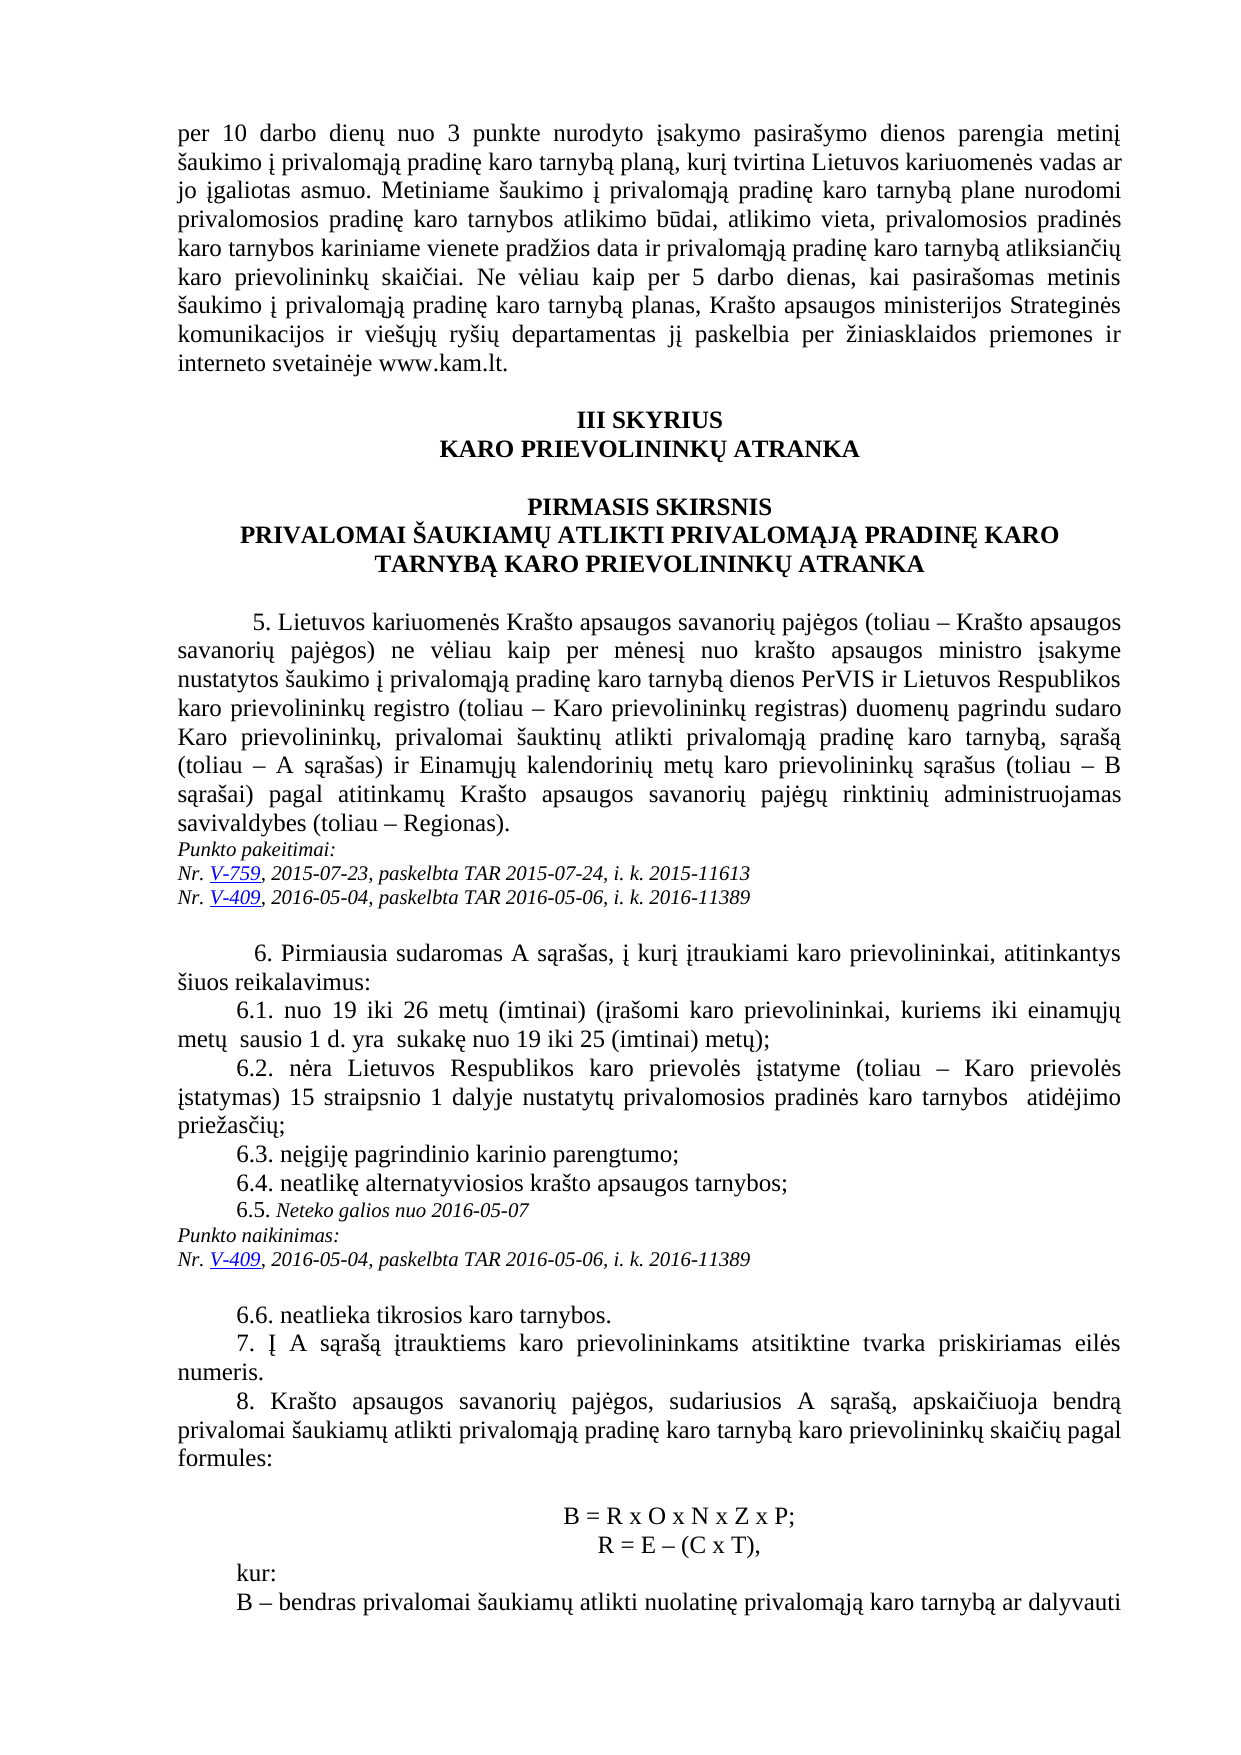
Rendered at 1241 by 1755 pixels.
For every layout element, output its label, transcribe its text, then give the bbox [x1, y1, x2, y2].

text 6. Pirmiausia sudaromas A sąrašas, į kurį įtraukiami karo prievolininkai, atitinkantys šiuos reikalavimus: [177, 938, 1122, 995]
text Nr. V-409, 2016-05-04, paskelbta TAR 2016-05-06, i. k. 2016-11389 [177, 885, 1122, 909]
text III SKYRIUS [177, 406, 1122, 434]
text PIRMASIS SKIRSNIS [177, 492, 1122, 521]
text 8. Krašto apsaugos savanorių pajėgos, sudariusios A sąrašą, apskaičiuoja bendrą privalomai šaukiamų atlikti privalomąją pradinę karo tarnybą karo prievolininkų skaičių pagal formules: [177, 1386, 1122, 1472]
text 6.5. Neteko galios nuo 2016-05-07 [177, 1197, 1122, 1223]
text 6.4. neatlikę alternatyviosios krašto apsaugos tarnybos; [177, 1168, 1122, 1197]
text per 10 darbo dienų nuo 3 punkte nurodyto įsakymo pasirašymo dienos parengia metinį šaukimo į privalomąją pradinę karo tarnybą planą, kurį tvirtina Lietuvos kariuomenės vadas ar jo įgaliotas asmuo. Metiniame šaukimo į privalomąją pradinę karo tarnybą plane nurodomi privalomosios pradinę karo tarnybos atlikimo būdai, atlikimo vieta, privalomosios pradinės karo tarnybos kariniame vienete pradžios data ir privalomąją pradinę karo tarnybą atliksiančių karo prievolininkų skaičiai. Ne vėliau kaip per 5 darbo dienas, kai pasirašomas metinis šaukimo į privalomąją pradinę karo tarnybą planas, Krašto apsaugos ministerijos Strateginės komunikacijos ir viešųjų ryšių departamentas jį paskelbia per žiniasklaidos priemones ir interneto svetainėje www.kam.lt. [177, 118, 1122, 377]
text Punkto naikinimas: [177, 1223, 1122, 1247]
text 6.1. nuo 19 iki 26 metų (imtinai) (įrašomi karo prievolininkai, kuriems iki einamųjų metų sausio 1 d. yra sukakę nuo 19 iki 25 (imtinai) metų); [177, 995, 1122, 1053]
text 7. Į A sąrašą įtrauktiems karo prievolininkams atsitiktine tvarka priskiriamas eilės numeris. [177, 1328, 1122, 1386]
text Karo prievolininkų atranka [177, 434, 1122, 463]
text 6.6. neatlieka tikrosios karo tarnybos. [177, 1300, 1122, 1328]
text kur: [177, 1558, 1122, 1587]
text Nr. V-409, 2016-05-04, paskelbta TAR 2016-05-06, i. k. 2016-11389 [177, 1247, 1122, 1271]
text B = R x O x N x Z x P; [177, 1501, 1122, 1530]
text 5. Lietuvos kariuomenės Krašto apsaugos savanorių pajėgos (toliau – Krašto apsaugos savanorių pajėgos) ne vėliau kaip per mėnesį nuo krašto apsaugos ministro įsakyme nustatytos šaukimo į privalomąją pradinę karo tarnybą dienos PerVIS ir Lietuvos Respublikos karo prievolininkų registro (toliau – Karo prievolininkų registras) duomenų pagrindu sudaro Karo prievolininkų, privalomai šauktinų atlikti privalomąją pradinę karo tarnybą, sąrašą (toliau – A sąrašas) ir Einamųjų kalendorinių metų karo prievolininkų sąrašus (toliau – B sąrašai) pagal atitinkamų Krašto apsaugos savanorių pajėgų rinktinių administruojamas savivaldybes (toliau – Regionas). [177, 607, 1122, 837]
text PRIVALOMAI ŠAUKIAMŲ ATLIKTI PRIVALOMĄJĄ PRADINĘ KARO TARNYBĄ KARO PRIEVOLININKŲ ATRANKA [177, 521, 1122, 578]
text 6.2. nėra Lietuvos Respublikos karo prievolės įstatyme (toliau – Karo prievolės įstatymas) 15 straipsnio 1 dalyje nustatytų privalomosios pradinės karo tarnybos atidėjimo priežasčių; [177, 1053, 1122, 1139]
text Nr. V-759, 2015-07-23, paskelbta TAR 2015-07-24, i. k. 2015-11613 [177, 861, 1122, 885]
text 6.3. neįgiję pagrindinio karinio parengtumo; [177, 1139, 1122, 1168]
text R = E – (C x T), [177, 1530, 1122, 1558]
text B – bendras privalomai šaukiamų atlikti nuolatinę privalomąją karo tarnybą ar dalyvauti [236, 1587, 1122, 1616]
text Punkto pakeitimai: [177, 837, 1122, 861]
